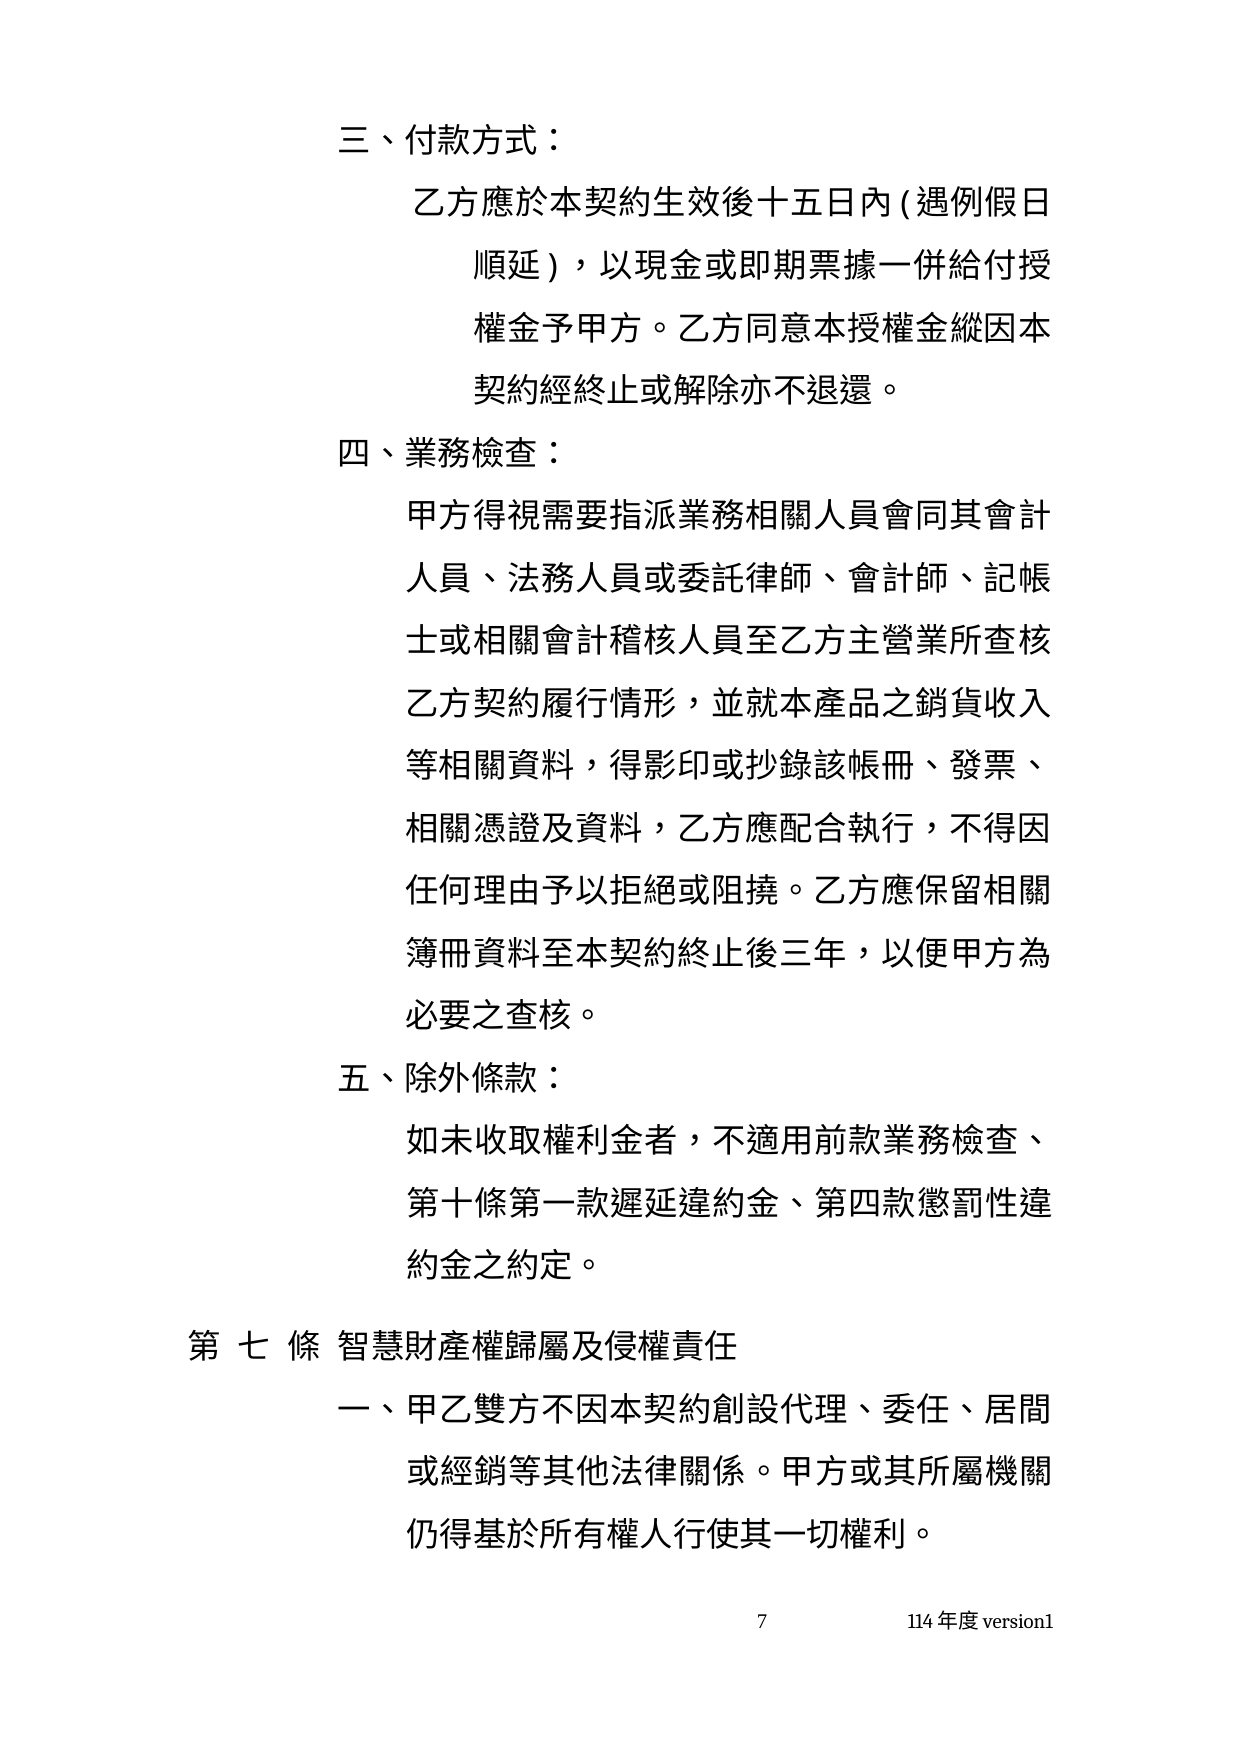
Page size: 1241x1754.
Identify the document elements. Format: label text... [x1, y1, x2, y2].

text 乙方應於本契約生效後十五日內(遇例假日順延)，以現金或即期票據一併給付授權金予甲方。乙方同意本授權金縱因本契約經終止或解除亦不退還。 [412, 159, 1053, 409]
text 如未收取權利金者，不適用前款業務檢查、第十條第一款遲延違約金、第四款懲罰性違約金之約定。 [406, 1096, 1053, 1284]
text 一、甲乙雙方不因本契約創設代理、委任、居間或經銷等其他法律關係。甲方或其所屬機關仍得基於所有權人行使其一切權利。 [337, 1365, 1053, 1552]
text 第 七 條 智慧財產權歸屬及侵權責任 [187, 1302, 1053, 1365]
text 甲方得視需要指派業務相關人員會同其會計人員、法務人員或委託律師、會計師、記帳士或相關會計稽核人員至乙方主營業所查核乙方契約履行情形，並就本產品之銷貨收入等相關資料，得影印或抄錄該帳冊、發票、相關憑證及資料，乙方應配合執行，不得因任何理由予以拒絕或阻撓。乙方應保留相關簿冊資料至本契約終止後三年，以便甲方為必要之查核。 [405, 471, 1053, 1034]
text 五、除外條款： [337, 1034, 1053, 1096]
text 三、付款方式： [337, 96, 1053, 159]
text 四、業務檢查： [337, 409, 1053, 471]
